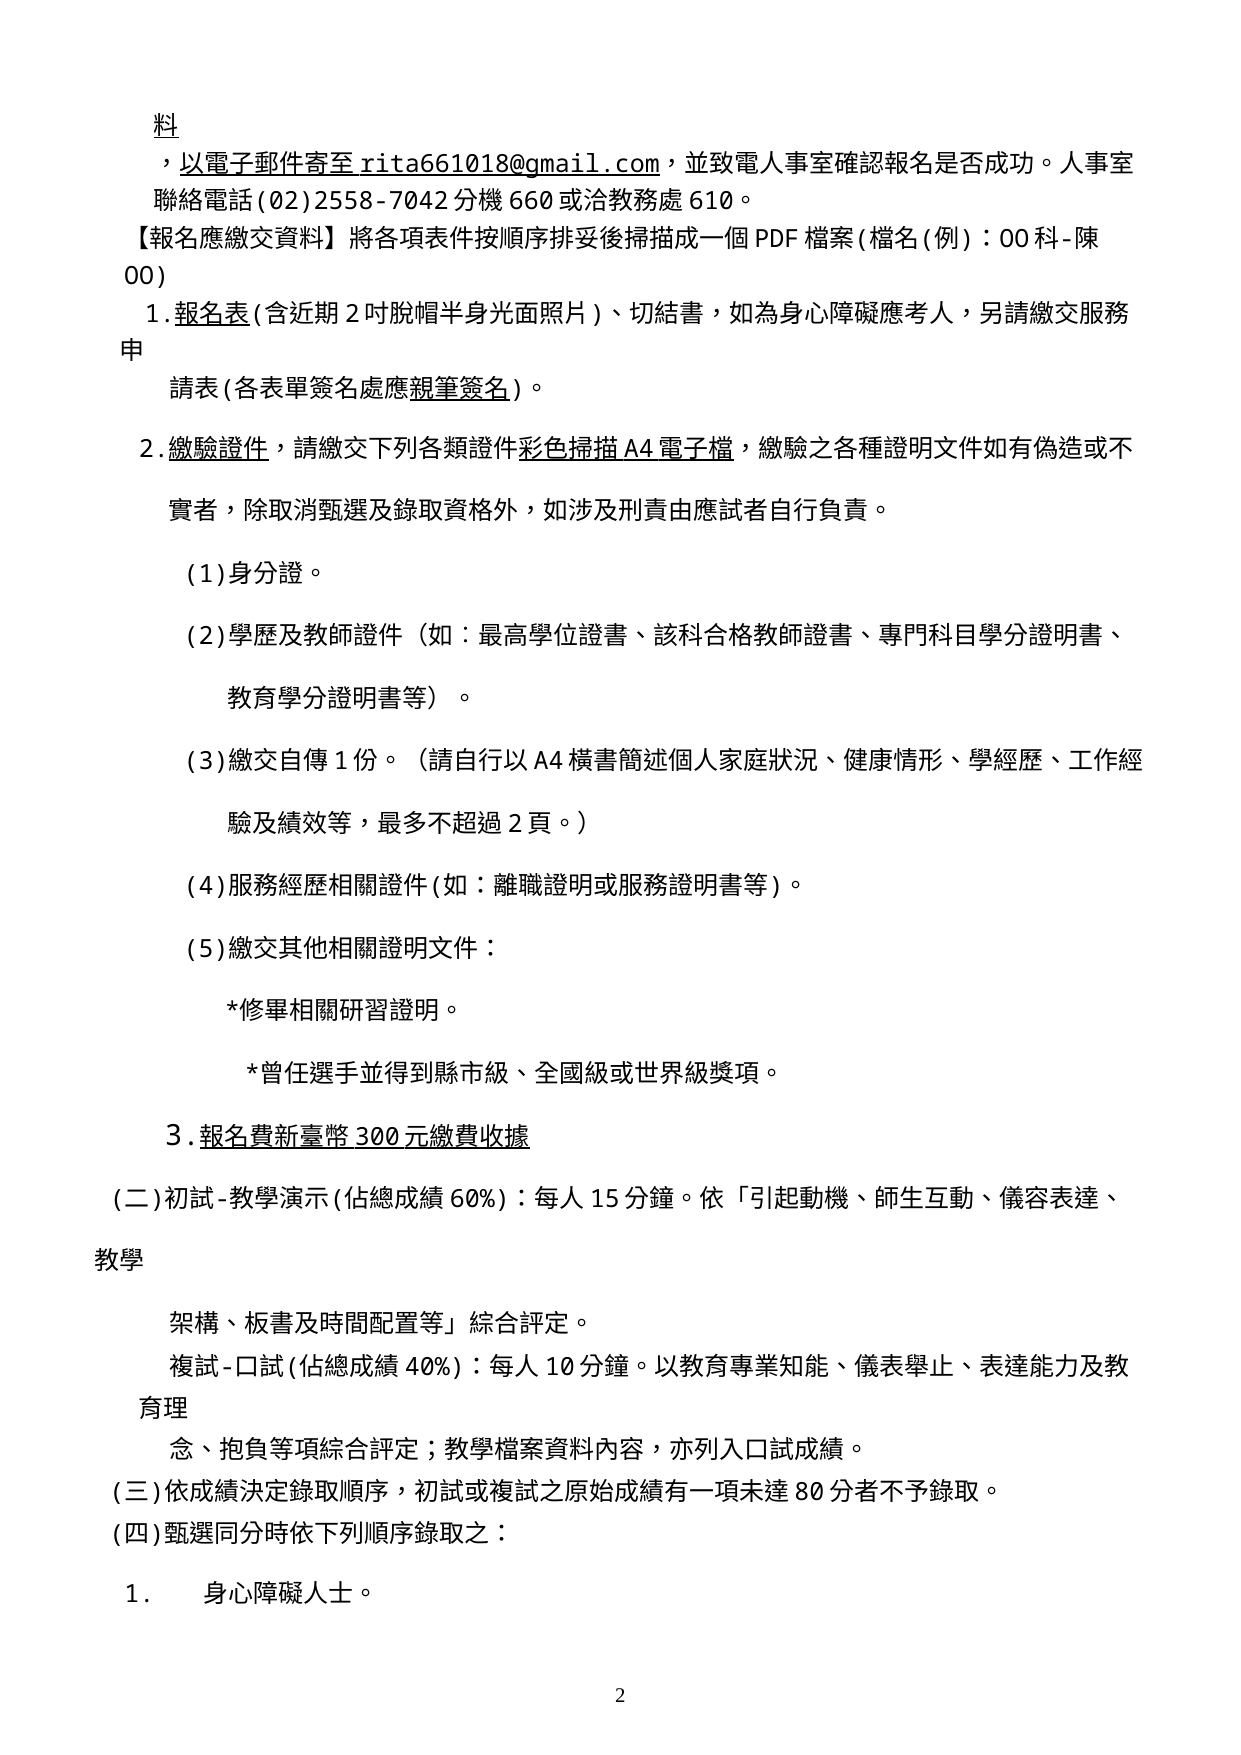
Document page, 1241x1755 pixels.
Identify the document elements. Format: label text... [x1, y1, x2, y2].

text 複試-口試(佔總成績40%)：每人10分鐘。以教育專業知能、儀表舉止、表達能力及教育理 [79, 1342, 1146, 1425]
text (1)身分證。 [183, 529, 1146, 592]
text *曾任選手並得到縣市級、全國級或世界級獎項。 [94, 1029, 1146, 1092]
text 1.報名表(含近期2吋脫帽半身光面照片)、切結書，如為身心障礙應考人，另請繳交服務申 [119, 292, 1143, 367]
text (3)繳交自傳1份。（請自行以A4橫書簡述個人家庭狀況、健康情形、學經歷、工作經驗及績效等，最多不超過2頁。） [183, 717, 1146, 842]
text 料 [94, 104, 1143, 142]
text (5)繳交其他相關證明文件： [183, 904, 1146, 967]
text 請表(各表單簽名處應親筆簽名)。 [119, 367, 1143, 404]
text ，以電子郵件寄至rita661018@gmail.com，並致電人事室確認報名是否成功。人事室聯絡電話(02)2558-7042分機660或洽教務處610。 [94, 142, 1143, 217]
text 【報名應繳交資料】將各項表件按順序排妥後掃描成一個PDF檔案(檔名(例)：OO科-陳OO) [124, 217, 1143, 292]
text (2)學歷及教師證件（如︰最高學位證書、該科合格教師證書、專門科目學分證明書、教育學分證明書等）。 [183, 592, 1146, 717]
list 身心障礙人士。 [124, 1550, 1146, 1613]
text 3.報名費新臺幣300元繳費收據 [94, 1092, 1146, 1154]
text (二)初試-教學演示(佔總成績60%)：每人15分鐘。依「引起動機、師生互動、儀容表達、教學 [94, 1154, 1146, 1279]
text (4)服務經歷相關證件(如：離職證明或服務證明書等)。 [183, 842, 1146, 904]
text *修畢相關研習證明。 [194, 967, 1146, 1029]
text (四)甄選同分時依下列順序錄取之： [97, 1509, 1146, 1550]
text (三)依成績決定錄取順序，初試或複試之原始成績有一項未達80分者不予錄取。 [97, 1467, 1146, 1509]
text 架構、板書及時間配置等」綜合評定。 [94, 1279, 1146, 1342]
text 念、抱負等項綜合評定；教學檔案資料內容，亦列入口試成績。 [79, 1425, 1146, 1467]
text 2.繳驗證件，請繳交下列各類證件彩色掃描A4電子檔，繳驗之各種證明文件如有偽造或不實者，除取消甄選及錄取資格外，如涉及刑責由應試者自行負責。 [139, 404, 1146, 529]
